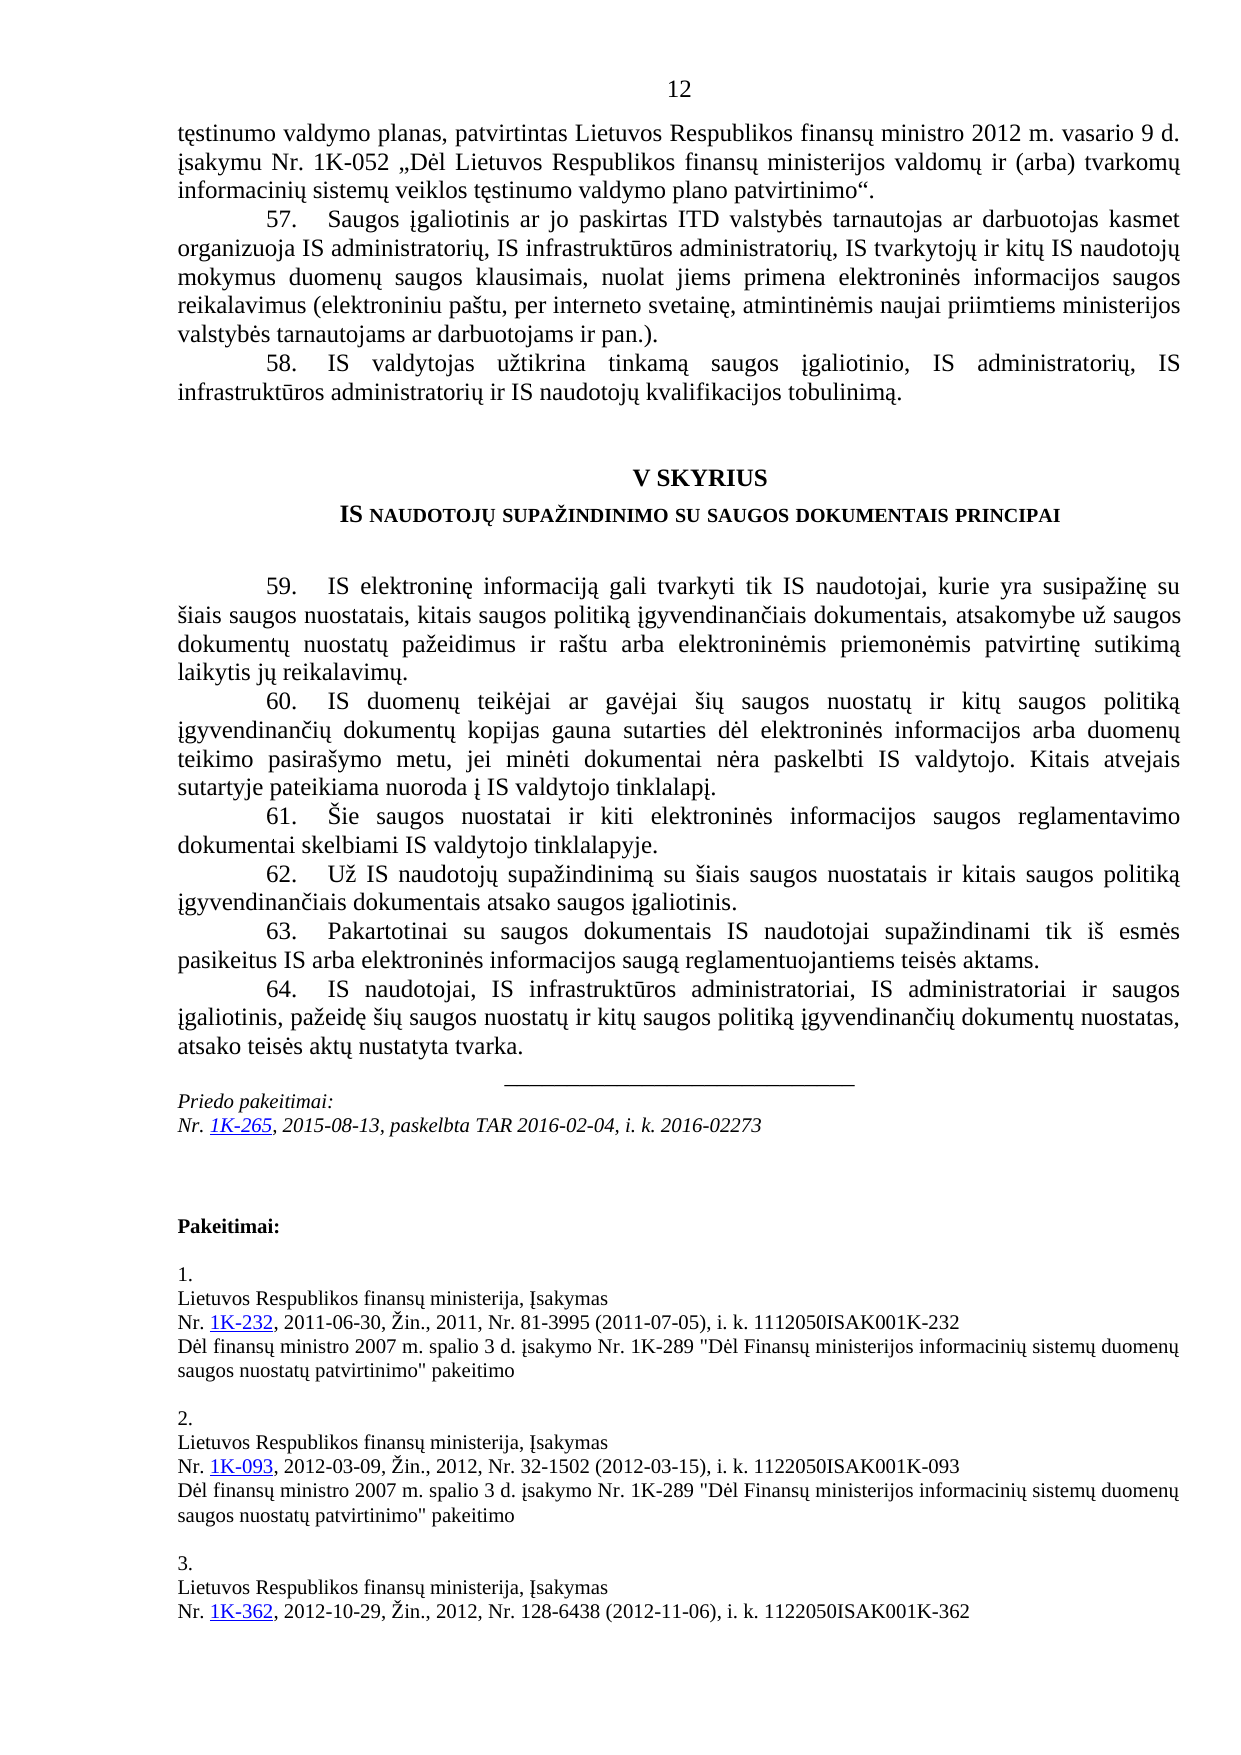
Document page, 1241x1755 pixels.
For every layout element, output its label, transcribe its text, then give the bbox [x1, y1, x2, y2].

text Lietuvos Respublikos finansų ministerija, Įsakymas [177, 1286, 1181, 1310]
text 60. IS duomenų teikėjai ar gavėjai šių saugos nuostatų ir kitų saugos politiką įgyvendinančių dokumentų kopijas gauna sutarties dėl elektroninės informacijos arba duomenų teikimo pasirašymo metu, jei minėti dokumentai nėra paskelbti IS valdytojo. Kitais atvejais sutartyje pateikiama nuoroda į IS valdytojo tinklalapį. [177, 686, 1181, 801]
text 59. IS elektroninę informaciją gali tvarkyti tik IS naudotojai, kurie yra susipažinę su šiais saugos nuostatais, kitais saugos politiką įgyvendinančiais dokumentais, atsakomybe už saugos dokumentų nuostatų pažeidimus ir raštu arba elektroninėmis priemonėmis patvirtinę sutikimą laikytis jų reikalavimų. [177, 571, 1181, 686]
text 61. Šie saugos nuostatai ir kiti elektroninės informacijos saugos reglamentavimo dokumentai skelbiami IS valdytojo tinklalapyje. [177, 801, 1181, 859]
text IS naudotojų supažindinimo su saugos dokumentais principai [177, 499, 1181, 528]
text 63. Pakartotinai su saugos dokumentais IS naudotojai supažindinami tik iš esmės pasikeitus IS arba elektroninės informacijos saugą reglamentuojantiems teisės aktams. [177, 916, 1181, 974]
text 57. Saugos įgaliotinis ar jo paskirtas ITD valstybės tarnautojas ar darbuotojas kasmet organizuoja IS administratorių, IS infrastruktūros administratorių, IS tvarkytojų ir kitų IS naudotojų mokymus duomenų saugos klausimais, nuolat jiems primena elektroninės informacijos saugos reikalavimus (elektroniniu paštu, per interneto svetainę, atmintinėmis naujai priimtiems ministerijos valstybės tarnautojams ar darbuotojams ir pan.). [177, 204, 1181, 348]
text Pakeitimai: [177, 1214, 1181, 1238]
text Nr. 1K-232, 2011-06-30, Žin., 2011, Nr. 81-3995 (2011-07-05), i. k. 1112050ISAK001K-232 [177, 1310, 1181, 1334]
text Nr. 1K-265, 2015-08-13, paskelbta TAR 2016-02-04, i. k. 2016-02273 [177, 1113, 1181, 1137]
text Priedo pakeitimai: [177, 1089, 1181, 1113]
text Nr. 1K-362, 2012-10-29, Žin., 2012, Nr. 128-6438 (2012-11-06), i. k. 1122050ISAK001K-362 [177, 1599, 1181, 1623]
text tęstinumo valdymo planas, patvirtintas Lietuvos Respublikos finansų ministro 2012 m. vasario 9 d. įsakymu Nr. 1K-052 „Dėl Lietuvos Respublikos finansų ministerijos valdomų ir (arba) tvarkomų informacinių sistemų veiklos tęstinumo valdymo plano patvirtinimo“. [177, 118, 1181, 204]
text Dėl finansų ministro 2007 m. spalio 3 d. įsakymo Nr. 1K-289 "Dėl Finansų ministerijos informacinių sistemų duomenų saugos nuostatų patvirtinimo" pakeitimo [177, 1478, 1181, 1527]
text 2. [177, 1406, 1181, 1430]
text Dėl finansų ministro 2007 m. spalio 3 d. įsakymo Nr. 1K-289 "Dėl Finansų ministerijos informacinių sistemų duomenų saugos nuostatų patvirtinimo" pakeitimo [177, 1334, 1181, 1382]
text ____________________________ [177, 1060, 1181, 1089]
text Lietuvos Respublikos finansų ministerija, Įsakymas [177, 1430, 1181, 1454]
text V SKYRIUS [177, 463, 1181, 492]
text 58. IS valdytojas užtikrina tinkamą saugos įgaliotinio, IS administratorių, IS infrastruktūros administratorių ir IS naudotojų kvalifikacijos tobulinimą. [177, 348, 1181, 406]
text Nr. 1K-093, 2012-03-09, Žin., 2012, Nr. 32-1502 (2012-03-15), i. k. 1122050ISAK001K-093 [177, 1454, 1181, 1478]
text 3. [177, 1551, 1181, 1575]
text 64. IS naudotojai, IS infrastruktūros administratoriai, IS administratoriai ir saugos įgaliotinis, pažeidę šių saugos nuostatų ir kitų saugos politiką įgyvendinančių dokumentų nuostatas, atsako teisės aktų nustatyta tvarka. [177, 974, 1181, 1060]
text 1. [177, 1262, 1181, 1286]
text 62. Už IS naudotojų supažindinimą su šiais saugos nuostatais ir kitais saugos politiką įgyvendinančiais dokumentais atsako saugos įgaliotinis. [177, 859, 1181, 916]
text Lietuvos Respublikos finansų ministerija, Įsakymas [177, 1575, 1181, 1599]
